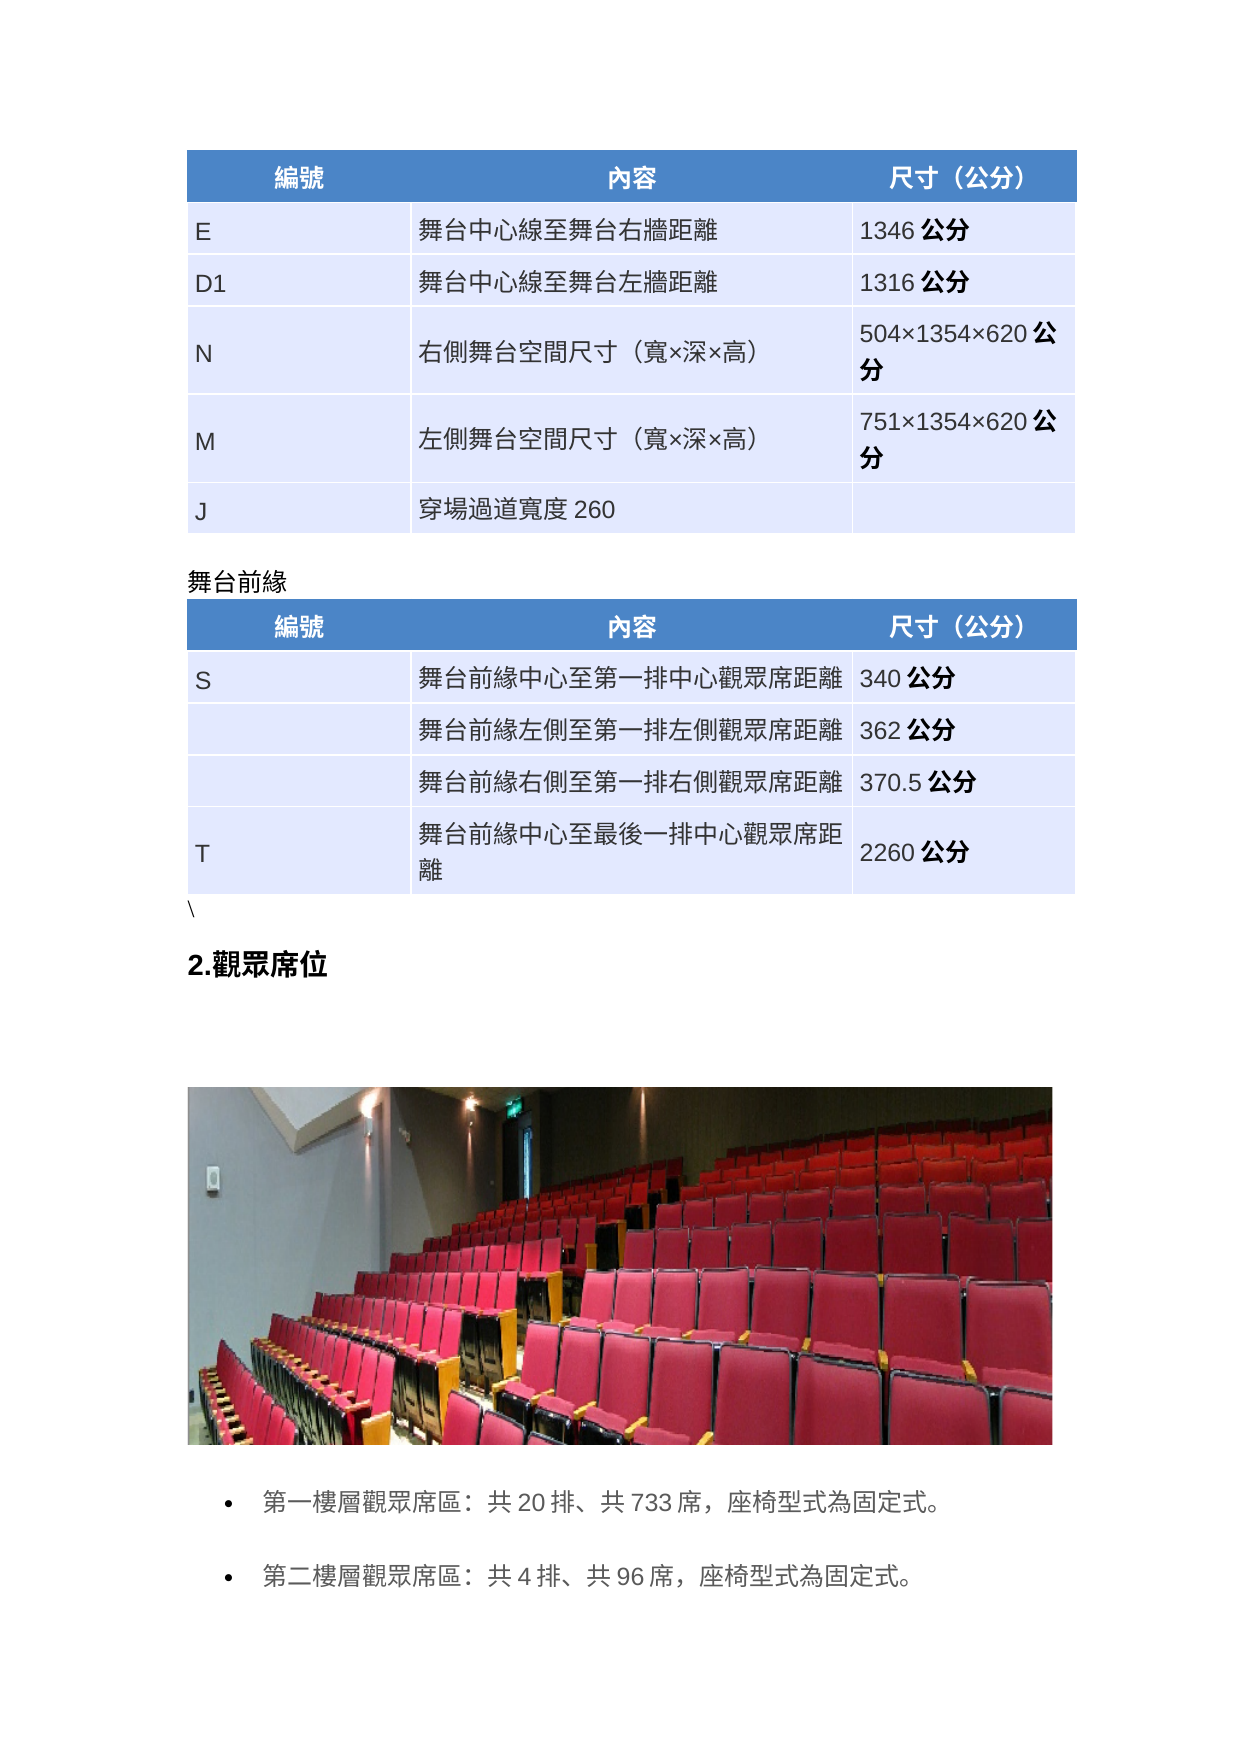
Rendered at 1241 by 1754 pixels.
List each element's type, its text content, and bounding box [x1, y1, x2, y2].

table_cell 穿場過道寬度 260 [412, 483, 852, 533]
table_cell [188, 704, 410, 754]
table_cell 右側舞台空間尺寸（寬×深×高） [412, 307, 852, 393]
text 舞台前緣 [187, 562, 1053, 599]
table_header 尺寸（公分） [853, 152, 1075, 202]
table_cell E [188, 203, 410, 253]
table_cell T [188, 807, 410, 894]
table_header 內容 [412, 600, 852, 650]
table_cell 340公分 [853, 652, 1075, 702]
table_cell M [188, 395, 410, 481]
table_header 內容 [412, 152, 852, 202]
table_cell 504×1354×620公分 [853, 307, 1075, 393]
table_header 編號 [188, 600, 410, 650]
table_cell 1346公分 [853, 203, 1075, 253]
table_cell D1 [188, 255, 410, 305]
table_header 編號 [188, 152, 410, 202]
table_cell 舞台中心線至舞台左牆距離 [412, 255, 852, 305]
table_cell 舞台前緣中心至最後一排中心觀眾席距離 [412, 807, 852, 894]
table_cell 362公分 [853, 704, 1075, 754]
list 第二樓層觀眾席區：共4排、共96席，座椅型式為固定式。 [225, 1548, 1053, 1593]
picture [187, 1087, 1053, 1445]
table_cell 舞台前緣左側至第一排左側觀眾席距離 [412, 704, 852, 754]
table_cell 左側舞台空間尺寸（寬×深×高） [412, 395, 852, 481]
table_cell 1316公分 [853, 255, 1075, 305]
table_cell 2260公分 [853, 807, 1075, 894]
text \ [187, 895, 1053, 923]
table_header 尺寸（公分） [853, 600, 1075, 650]
table_cell 370.5公分 [853, 756, 1075, 806]
table_cell 751×1354×620公分 [853, 395, 1075, 481]
table_cell J [188, 483, 410, 533]
table_cell [853, 483, 1075, 533]
table_cell 舞台前緣右側至第一排右側觀眾席距離 [412, 756, 852, 806]
subtitle 2.觀眾席位 [187, 942, 1053, 984]
table_cell [188, 756, 410, 806]
table_cell N [188, 307, 410, 393]
table_cell 舞台前緣中心至第一排中心觀眾席距離 [412, 652, 852, 702]
list 第一樓層觀眾席區：共20排、共733席，座椅型式為固定式。 [225, 1474, 1053, 1519]
table_cell 舞台中心線至舞台右牆距離 [412, 203, 852, 253]
table_cell S [188, 652, 410, 702]
